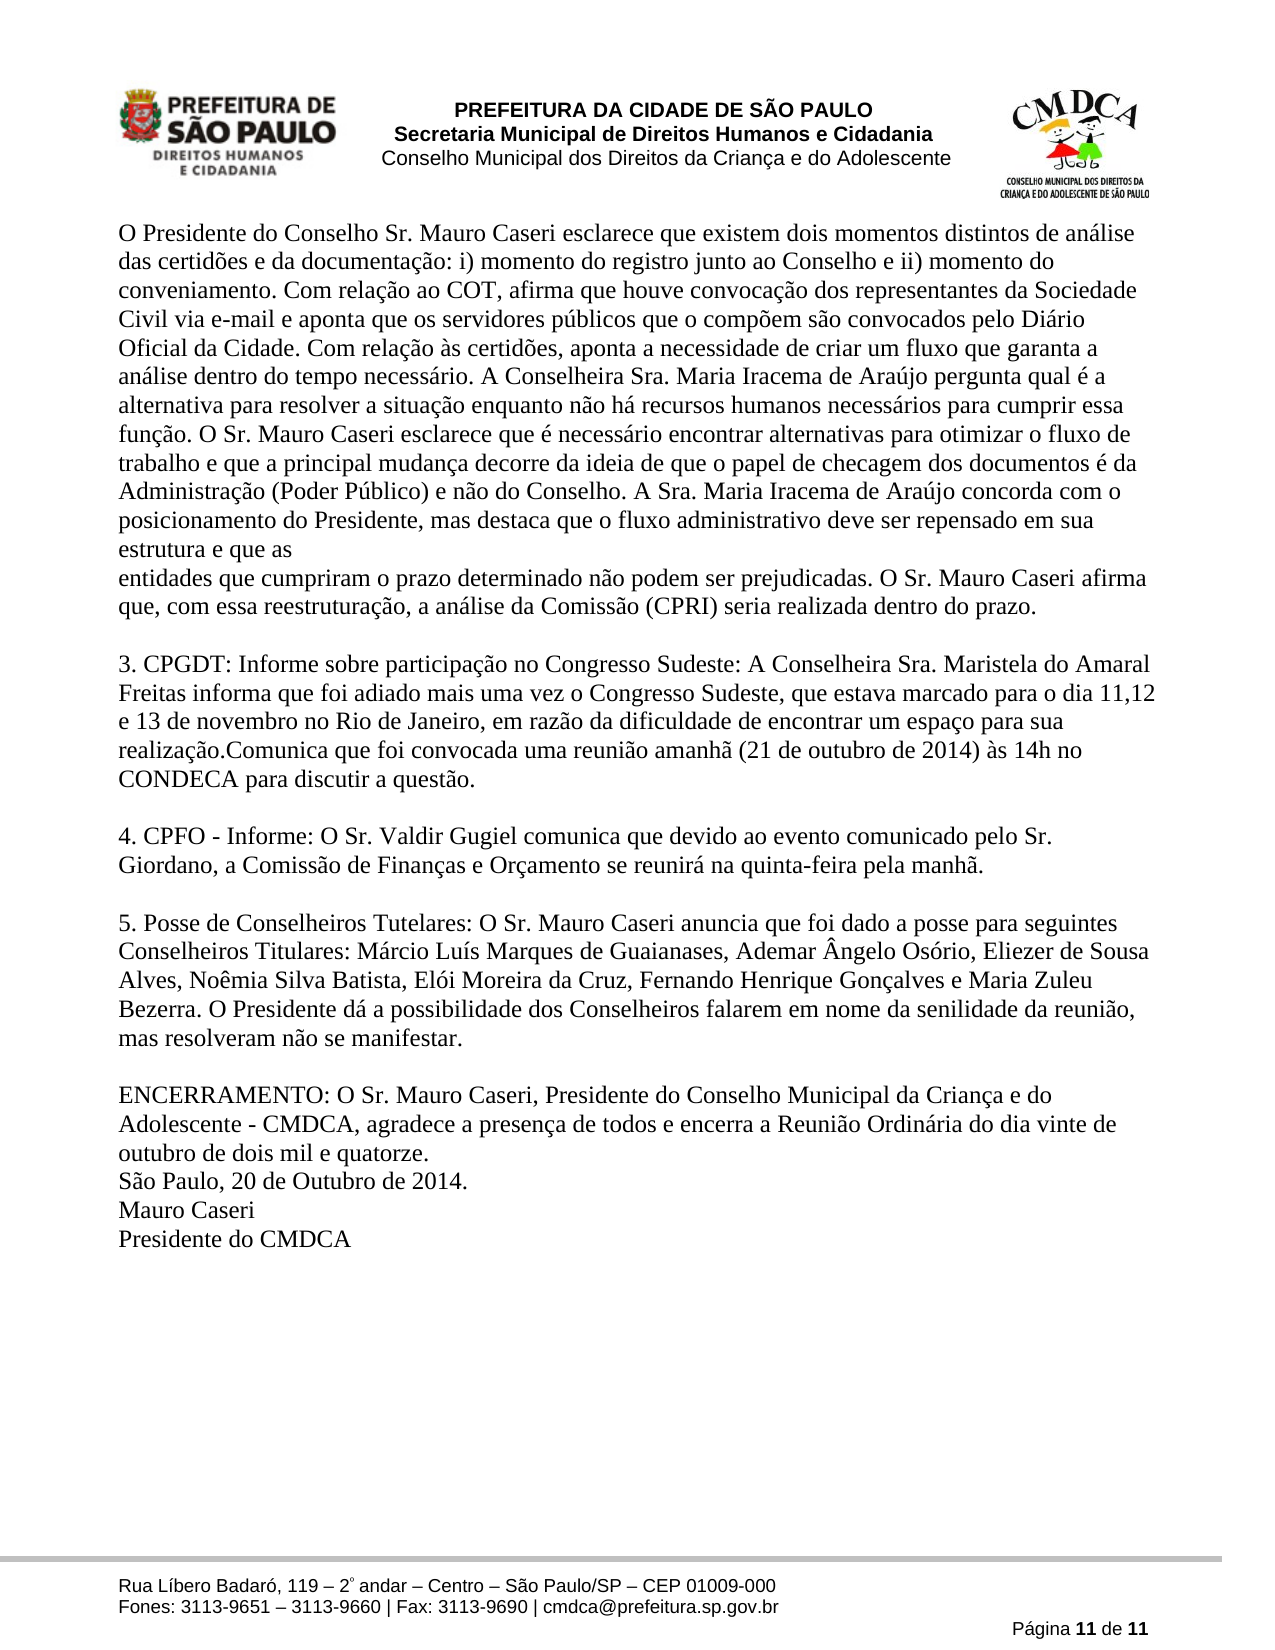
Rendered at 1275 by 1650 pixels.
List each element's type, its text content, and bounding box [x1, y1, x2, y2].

text ENCERRAMENTO: O Sr. Mauro Caseri, Presidente do Conselho Municipal da Criança e do Adolescente - CMDCA, agradece a presença de todos e encerra a Reunião Ordinária do dia vinte de outubro de dois mil e quatorze. [118, 1080, 1157, 1166]
picture [94, 80, 362, 184]
text Presidente do CMDCA [118, 1224, 1157, 1253]
text 4. CPFO - Informe: O Sr. Valdir Gugiel comunica que devido ao evento comunicado pelo Sr. Giordano, a Comissão de Finanças e Orçamento se reunirá na quinta-feira pela manhã. [118, 821, 1157, 879]
text São Paulo, 20 de Outubro de 2014. [118, 1166, 1157, 1195]
text entidades que cumpriram o prazo determinado não podem ser prejudicadas. O Sr. Mauro Caseri afirma que, com essa reestruturação, a análise da Comissão (CPRI) seria realizada dentro do prazo. [118, 563, 1157, 620]
picture [999, 88, 1150, 199]
text O Presidente do Conselho Sr. Mauro Caseri esclarece que existem dois momentos distintos de análise das certidões e da documentação: i) momento do registro junto ao Conselho e ii) momento do conveniamento. Com relação ao COT, afirma que houve convocação dos representantes da Sociedade Civil via e-mail e aponta que os servidores públicos que o compõem são convocados pelo Diário Oficial da Cidade. Com relação às certidões, aponta a necessidade de criar um fluxo que garanta a análise dentro do tempo necessário. A Conselheira Sra. Maria Iracema de Araújo pergunta qual é a alternativa para resolver a situação enquanto não há recursos humanos necessários para cumprir essa função. O Sr. Mauro Caseri esclarece que é necessário encontrar alternativas para otimizar o fluxo de trabalho e que a principal mudança decorre da ideia de que o papel de checagem dos documentos é da Administração (Poder Público) e não do Conselho. A Sra. Maria Iracema de Araújo concorda com o posicionamento do Presidente, mas destaca que o fluxo administrativo deve ser repensado em sua estrutura e que as [118, 218, 1157, 563]
text 5. Posse de Conselheiros Tutelares: O Sr. Mauro Caseri anuncia que foi dado a posse para seguintes Conselheiros Titulares: Márcio Luís Marques de Guaianases, Ademar Ângelo Osório, Eliezer de Sousa [118, 908, 1157, 965]
text 3. CPGDT: Informe sobre participação no Congresso Sudeste: A Conselheira Sra. Maristela do Amaral Freitas informa que foi adiado mais uma vez o Congresso Sudeste, que estava marcado para o dia 11,12 e 13 de novembro no Rio de Janeiro, em razão da dificuldade de encontrar um espaço para sua realização.Comunica que foi convocada uma reunião amanhã (21 de outubro de 2014) às 14h no CONDECA para discutir a questão. [118, 649, 1157, 793]
text Alves, Noêmia Silva Batista, Elói Moreira da Cruz, Fernando Henrique Gonçalves e Maria Zuleu Bezerra. O Presidente dá a possibilidade dos Conselheiros falarem em nome da senilidade da reunião, mas resolveram não se manifestar. [118, 965, 1157, 1051]
text Mauro Caseri [118, 1195, 1157, 1224]
